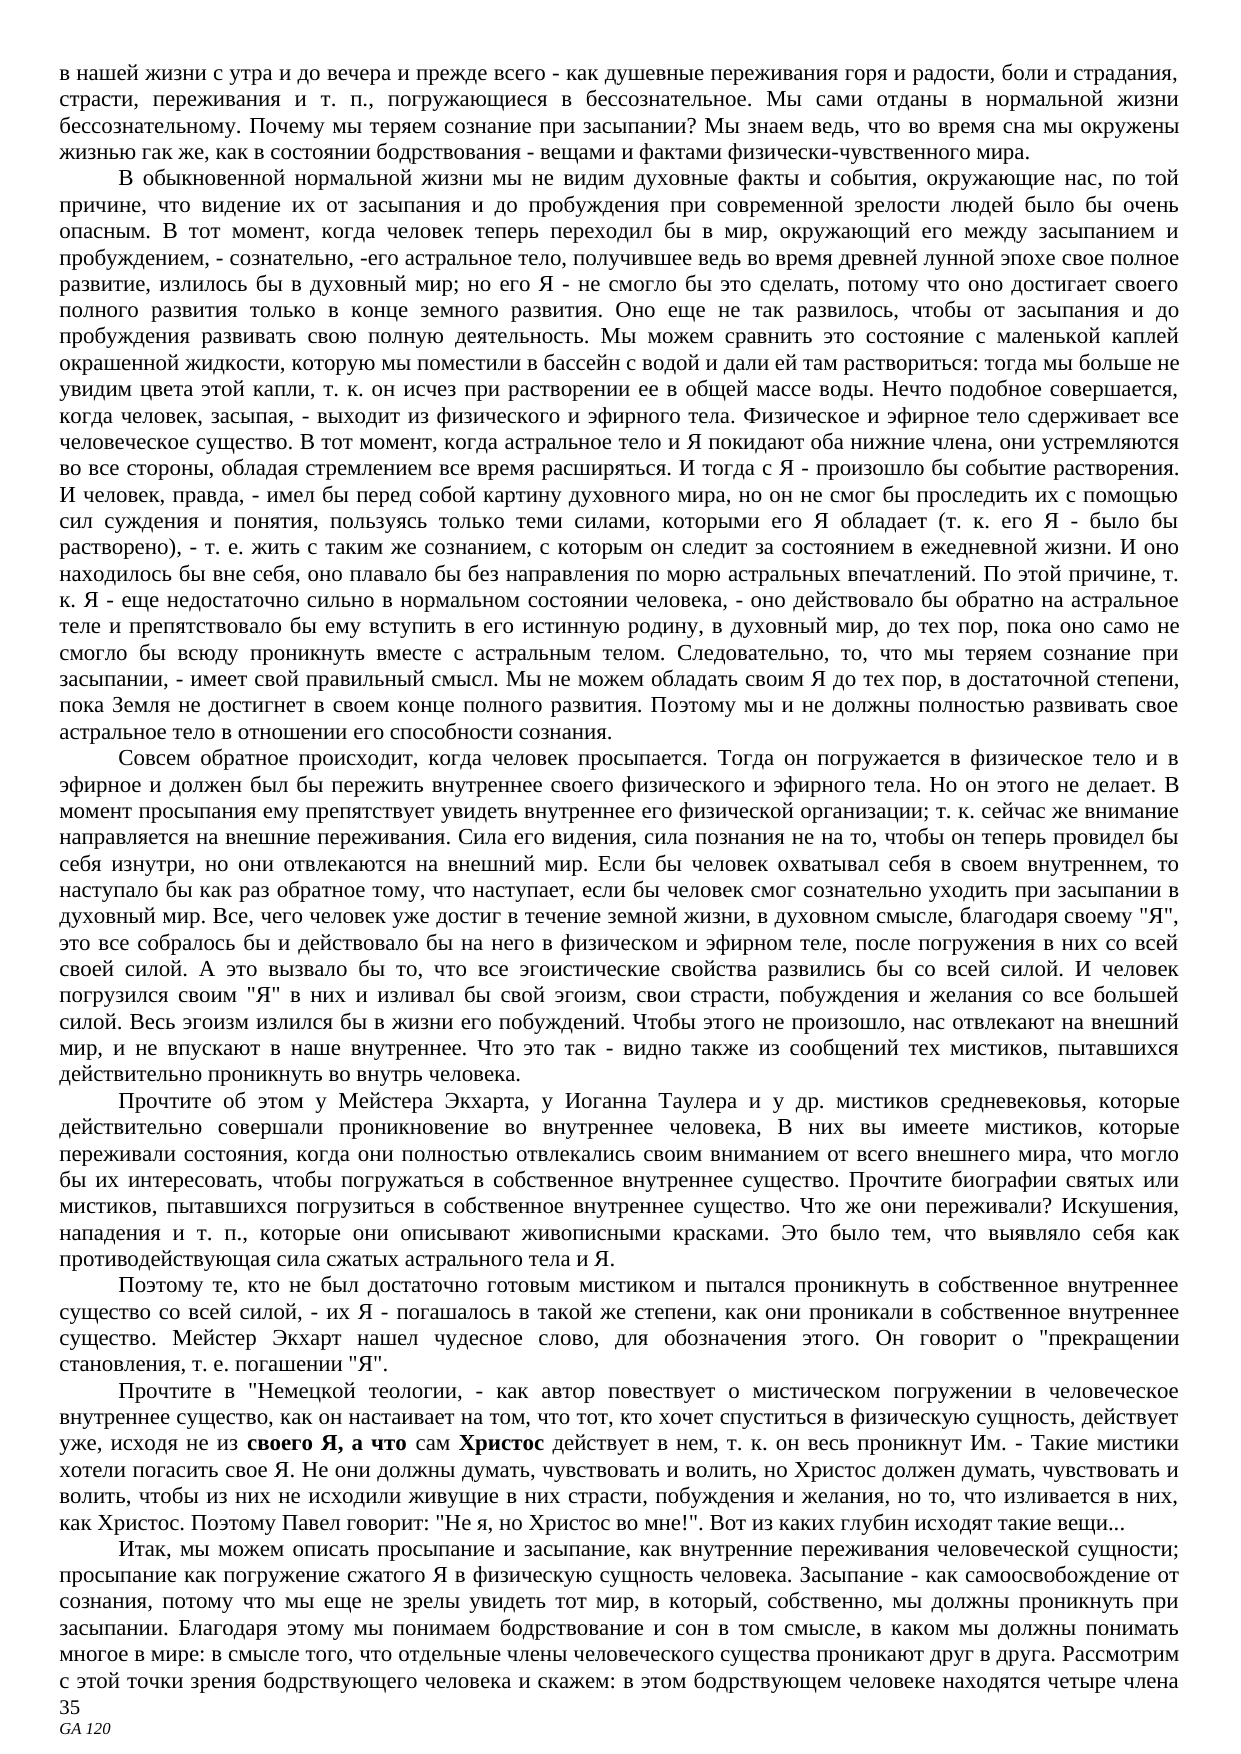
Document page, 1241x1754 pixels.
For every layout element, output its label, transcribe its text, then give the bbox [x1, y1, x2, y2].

text Итак, мы можем описать просыпание и засыпание, как внутренние переживания человеческой сущности; просыпание как погружение сжатого Я в физическую сущность человека. Засыпание - как самоосвобождение от сознания, потому что мы еще не зрелы увидеть тот мир, в который, собственно, мы должны проникнуть при засыпании. Благодаря этому мы понимаем бодрствование и сон в том смысле, в каком мы должны понимать многое в мире: в смысле того, что отдельные члены человеческого существа проникают друг в друга. Рассмотрим с этой точки зрения бодрствующего человека и скажем: в этом бодрствующем человеке находятся четыре члена [59, 1535, 1181, 1693]
text Прочтите в "Немецкой теологии, - как автор повествует о мистическом погружении в человеческое внутреннее существо, как он настаивает на том, что тот, кто хочет спуститься в физическую сущность, действует уже, исходя не из своего Я, а что сам Христос действует в нем, т. к. он весь проникнут Им. - Такие мистики хотели погасить свое Я. Не они должны думать, чувствовать и волить, но Христос должен думать, чувствовать и волить, чтобы из них не исходили живущие в них страсти, побуждения и желания, но то, что изливается в них, как Христос. Поэтому Павел говорит: "Не я, но Христос во мне!". Вот из каких глубин исходят такие вещи... [59, 1377, 1181, 1535]
text Прочтите об этом у Мейстера Экхарта, у Иоганна Таулера и у др. мистиков средневековья, которые действительно совершали проникновение во внутреннее человека, В них вы имеете мистиков, которые переживали состояния, когда они полностью отвлекались своим вниманием от всего внешнего мира, что могло бы их интересовать, чтобы погружаться в собственное внутреннее существо. Прочтите биографии святых или мистиков, пытавшихся погрузиться в собственное внутреннее существо. Что же они переживали? Искушения, нападения и т. п., которые они описывают живописными красками. Это было тем, что выявляло себя как противодействующая сила сжатых астрального тела и Я. [59, 1087, 1181, 1271]
text Совсем обратное происходит, когда человек просыпается. Тогда он погружается в физическое тело и в эфирное и должен был бы пережить внутреннее своего физического и эфирного тела. Но он этого не делает. В момент просыпания ему препятствует увидеть внутреннее его физической организации; т. к. сейчас же внимание направляется на внешние переживания. Сила его видения, сила познания не на то, чтобы он теперь провидел бы себя изнутри, но они отвлекаются на внешний мир. Если бы человек охватывал себя в своем внутреннем, то наступало бы как раз обратное тому, что наступает, если бы человек смог сознательно уходить при засыпании в духовный мир. Все, чего человек уже достиг в течение земной жизни, в духовном смысле, благодаря своему "Я", это все собралось бы и действовало бы на него в физическом и эфирном теле, после погружения в них со всей своей силой. А это вызвало бы то, что все эгоистические свойства развились бы со всей силой. И человек погрузился своим "Я" в них и изливал бы свой эгоизм, свои страсти, побуждения и желания со все большей силой. Весь эгоизм излился бы в жизни его побуждений. Чтобы этого не произошло, нас отвлекают на внешний мир, и не впускают в наше внутреннее. Что это так - видно также из сообщений тех мистиков, пытавшихся действительно проникнуть во внутрь человека. [59, 744, 1181, 1087]
text Поэтому те, кто не был достаточно готовым мистиком и пытался проникнуть в собственное внутреннее существо со всей силой, - их Я - погашалось в такой же степени, как они проникали в собственное внутреннее существо. Мейстер Экхарт нашел чудесное слово, для обозначения этого. Он говорит о "прекращении становления, т. е. погашении "Я". [59, 1271, 1181, 1377]
text В обыкновенной нормальной жизни мы не видим духовные факты и события, окружающие нас, по той причине, что видение их от засыпания и до пробуждения при современной зрелости людей было бы очень опасным. В тот момент, когда человек теперь переходил бы в мир, окружающий его между засыпанием и пробуждением, - сознательно, -его астральное тело, получившее ведь во время древней лунной эпохе свое полное развитие, излилось бы в духовный мир; но его Я - не смогло бы это сделать, потому что оно достигает своего полного развития только в конце земного развития. Оно еще не так развилось, чтобы от засыпания и до пробуждения развивать свою полную деятельность. Мы можем сравнить это состояние с маленькой каплей окрашенной жидкости, которую мы поместили в бассейн с водой и дали ей там раствориться: тогда мы больше не увидим цвета этой капли, т. к. он исчез при растворении ее в общей массе воды. Нечто подобное совершается, когда человек, засыпая, - выходит из физического и эфирного тела. Физическое и эфирное тело сдерживает все человеческое существо. В тот момент, когда астральное тело и Я покидают оба нижние члена, они устремляются во все стороны, обладая стремлением все время расширяться. И тогда с Я - произошло бы событие растворения. И человек, правда, - имел бы перед собой картину духовного мира, но он не смог бы проследить их с помощью сил суждения и понятия, пользуясь только теми силами, которыми его Я обладает (т. к. его Я - было бы растворено), - т. е. жить с таким же сознанием, с которым он следит за состоянием в ежедневной жизни. И оно находилось бы вне себя, оно плавало бы без направления по морю астральных впечатлений. По этой причине, т. к. Я - еще недостаточно сильно в нормальном состоянии человека, - оно действовало бы обратно на астральное теле и препятствовало бы ему вступить в его истинную родину, в духовный мир, до тех пор, пока оно само не смогло бы всюду проникнуть вместе с астральным телом. Следовательно, то, что мы теряем сознание при засыпании, - имеет свой правильный смысл. Мы не можем обладать своим Я до тех пор, в достаточной степени, пока Земля не достигнет в своем конце полного развития. Поэтому мы и не должны полностью развивать свое астральное тело в отношении его способности сознания. [59, 164, 1181, 744]
text в нашей жизни с утра и до вечера и прежде всего - как душевные переживания горя и радости, боли и страдания, страсти, переживания и т. п., погружающиеся в бессознательное. Мы сами отданы в нормальной жизни бессознательному. Почему мы теряем сознание при засыпании? Мы знаем ведь, что во время сна мы окружены жизнью гак же, как в состоянии бодрствования - вещами и фактами физически-чувственного мира. [59, 59, 1181, 164]
